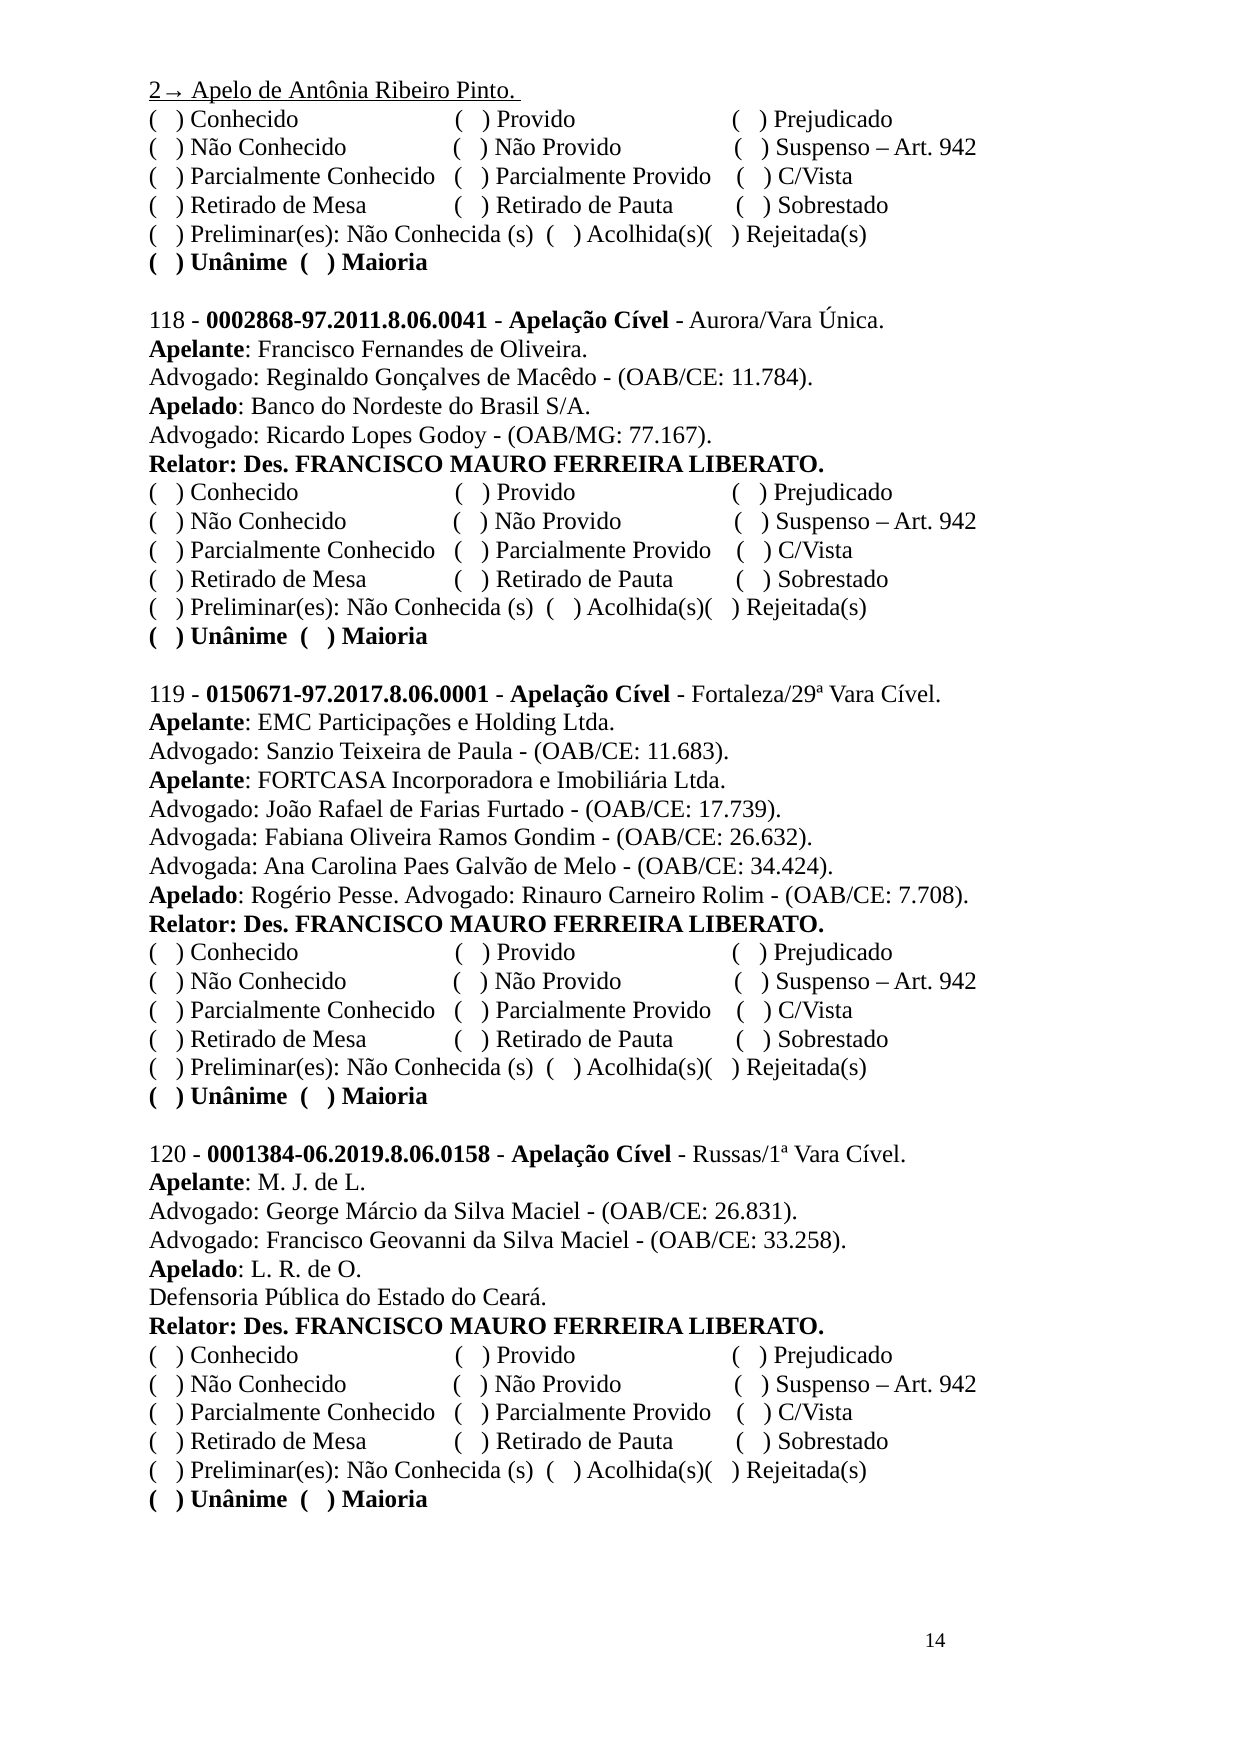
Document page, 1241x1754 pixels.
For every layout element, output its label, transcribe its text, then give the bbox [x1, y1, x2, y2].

text ( ) Unânime ( ) Maioria [148, 247, 1158, 276]
text ( ) Parcialmente Conhecido ( ) Parcialmente Provido ( ) C/Vista [148, 1397, 1158, 1426]
text ( ) Conhecido ( ) Provido ( ) Prejudicado [148, 937, 1141, 966]
text ( ) Não Conhecido ( ) Não Provido ( ) Suspenso – Art. 942 [148, 966, 1158, 995]
text Apelado: Rogério Pesse. Advogado: Rinauro Carneiro Rolim - (OAB/CE: 7.708). [148, 880, 1141, 909]
text Apelante: M. J. de L. [148, 1167, 1141, 1196]
text Apelante: EMC Participações e Holding Ltda. [148, 707, 1141, 736]
text ( ) Preliminar(es): Não Conhecida (s) ( ) Acolhida(s)( ) Rejeitada(s) [148, 592, 1158, 621]
text ( ) Parcialmente Conhecido ( ) Parcialmente Provido ( ) C/Vista [148, 535, 1158, 564]
text ( ) Não Conhecido ( ) Não Provido ( ) Suspenso – Art. 942 [148, 506, 1158, 535]
text Apelante: Francisco Fernandes de Oliveira. [148, 334, 1141, 362]
text ( ) Conhecido ( ) Provido ( ) Prejudicado [148, 477, 1141, 506]
text ( ) Unânime ( ) Maioria [148, 621, 1158, 650]
text Advogado: Reginaldo Gonçalves de Macêdo - (OAB/CE: 11.784). [148, 362, 1141, 391]
text ( ) Conhecido ( ) Provido ( ) Prejudicado [148, 104, 1141, 132]
text ( ) Parcialmente Conhecido ( ) Parcialmente Provido ( ) C/Vista [148, 161, 1158, 190]
text 120 - 0001384-06.2019.8.06.0158 - Apelação Cível - Russas/1ª Vara Cível. [148, 1139, 1141, 1167]
text Apelado: Banco do Nordeste do Brasil S/A. [148, 391, 1141, 420]
text ( ) Preliminar(es): Não Conhecida (s) ( ) Acolhida(s)( ) Rejeitada(s) [148, 219, 1158, 247]
text ( ) Retirado de Mesa ( ) Retirado de Pauta ( ) Sobrestado [148, 190, 1158, 219]
text ( ) Retirado de Mesa ( ) Retirado de Pauta ( ) Sobrestado [148, 564, 1158, 592]
text Advogado: Ricardo Lopes Godoy - (OAB/MG: 77.167). [148, 420, 1141, 449]
text Apelado: L. R. de O. [148, 1254, 1141, 1282]
text 119 - 0150671-97.2017.8.06.0001 - Apelação Cível - Fortaleza/29ª Vara Cível. [148, 679, 1141, 707]
text Apelante: FORTCASA Incorporadora e Imobiliária Ltda. [148, 765, 1141, 794]
text ( ) Preliminar(es): Não Conhecida (s) ( ) Acolhida(s)( ) Rejeitada(s) [148, 1455, 1158, 1484]
text ( ) Retirado de Mesa ( ) Retirado de Pauta ( ) Sobrestado [148, 1024, 1158, 1052]
text Advogado: George Márcio da Silva Maciel - (OAB/CE: 26.831). [148, 1196, 1141, 1225]
text 2→ Apelo de Antônia Ribeiro Pinto. [148, 75, 1141, 104]
text Advogada: Fabiana Oliveira Ramos Gondim - (OAB/CE: 26.632). [148, 822, 1141, 851]
text Advogado: João Rafael de Farias Furtado - (OAB/CE: 17.739). [148, 794, 1141, 822]
text 118 - 0002868-97.2011.8.06.0041 - Apelação Cível - Aurora/Vara Única. [148, 305, 1141, 334]
text Defensoria Pública do Estado do Ceará. [148, 1282, 1141, 1311]
text ( ) Conhecido ( ) Provido ( ) Prejudicado [148, 1340, 1141, 1369]
text Advogado: Sanzio Teixeira de Paula - (OAB/CE: 11.683). [148, 736, 1141, 765]
text Relator: Des. FRANCISCO MAURO FERREIRA LIBERATO. [148, 449, 1141, 477]
text Relator: Des. FRANCISCO MAURO FERREIRA LIBERATO. [148, 909, 1141, 937]
text Relator: Des. FRANCISCO MAURO FERREIRA LIBERATO. [148, 1311, 1141, 1340]
text ( ) Não Conhecido ( ) Não Provido ( ) Suspenso – Art. 942 [148, 1369, 1158, 1397]
text ( ) Parcialmente Conhecido ( ) Parcialmente Provido ( ) C/Vista [148, 995, 1158, 1024]
text ( ) Unânime ( ) Maioria [148, 1484, 1158, 1512]
text Advogada: Ana Carolina Paes Galvão de Melo - (OAB/CE: 34.424). [148, 851, 1141, 880]
text ( ) Retirado de Mesa ( ) Retirado de Pauta ( ) Sobrestado [148, 1426, 1158, 1455]
text Advogado: Francisco Geovanni da Silva Maciel - (OAB/CE: 33.258). [148, 1225, 1141, 1254]
text ( ) Unânime ( ) Maioria [148, 1081, 1158, 1110]
text ( ) Preliminar(es): Não Conhecida (s) ( ) Acolhida(s)( ) Rejeitada(s) [148, 1052, 1158, 1081]
text ( ) Não Conhecido ( ) Não Provido ( ) Suspenso – Art. 942 [148, 132, 1158, 161]
